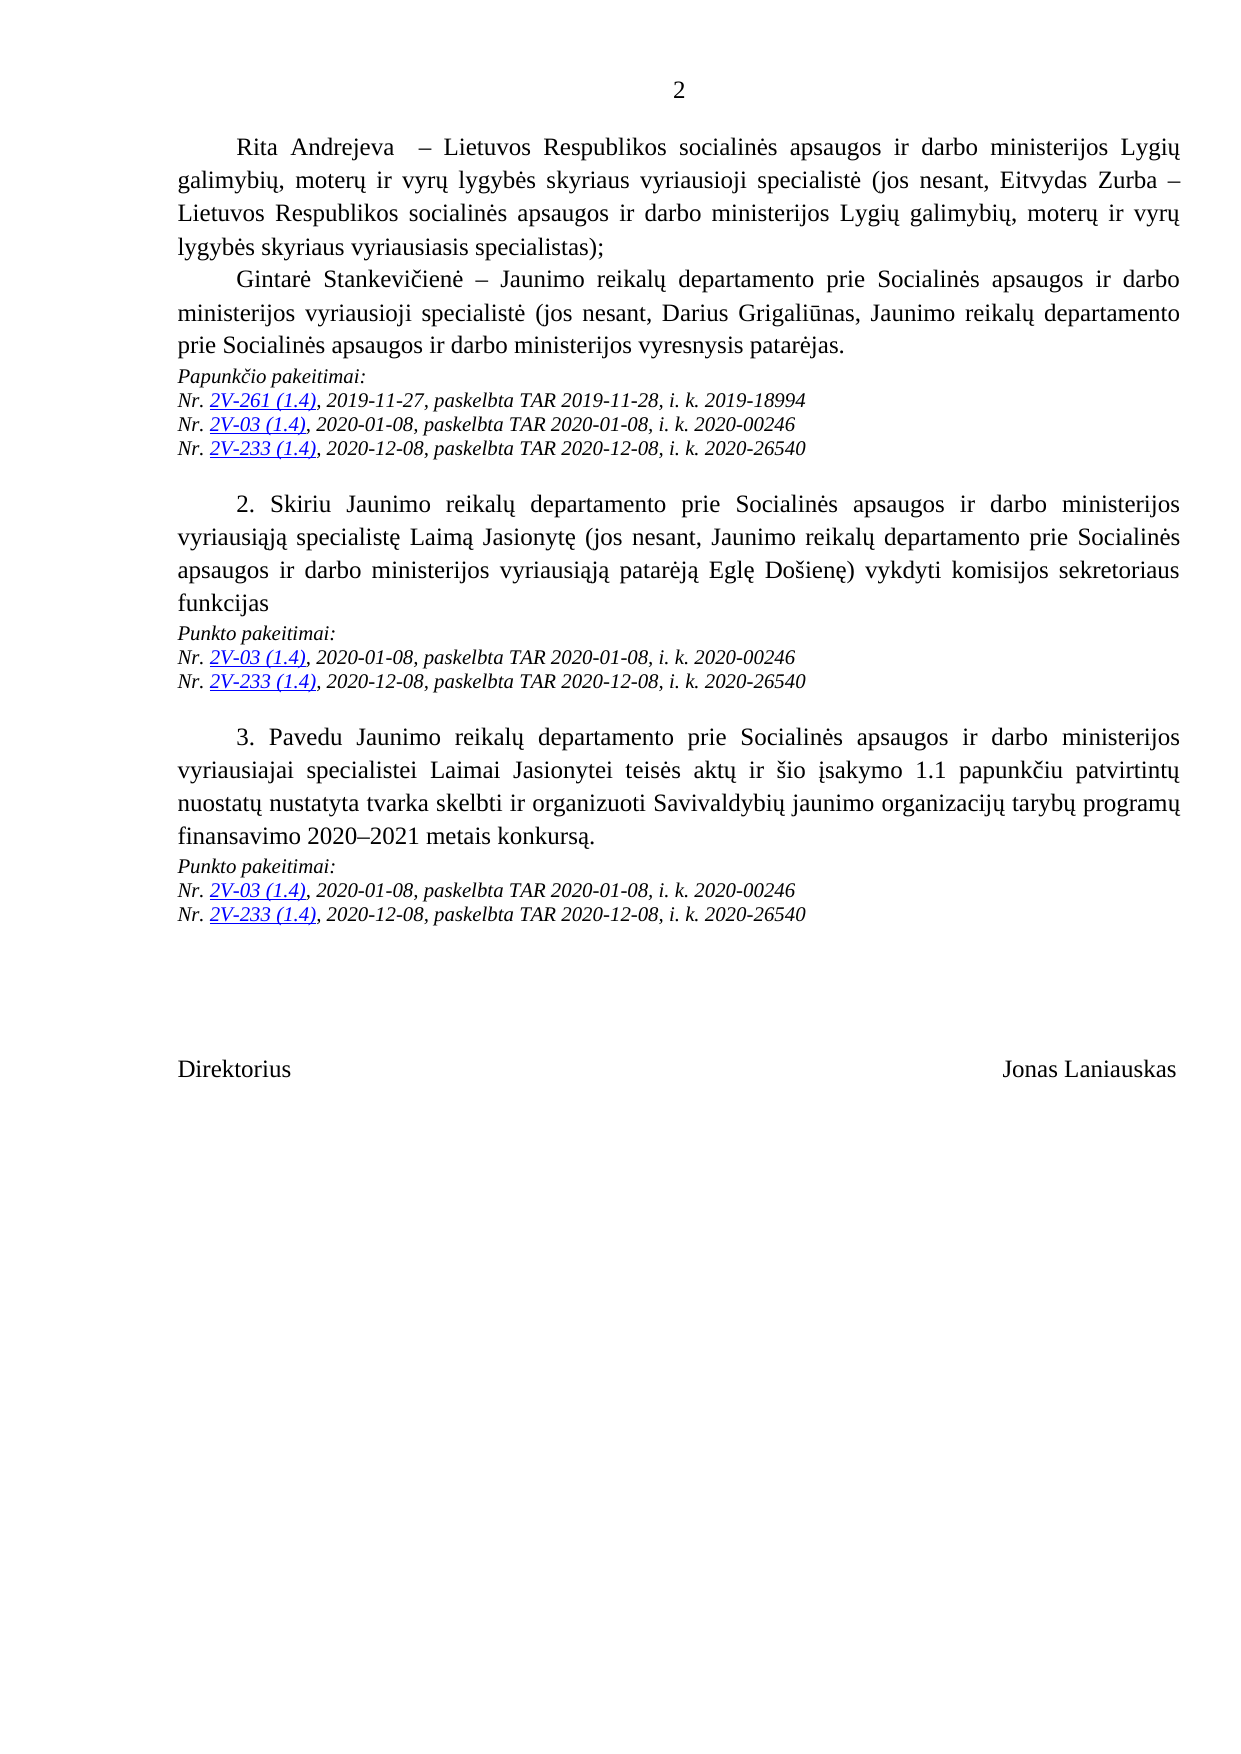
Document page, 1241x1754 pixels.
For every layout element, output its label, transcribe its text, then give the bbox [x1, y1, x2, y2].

text Gintarė Stankevičienė – Jaunimo reikalų departamento prie Socialinės apsaugos ir darbo ministerijos vyriausioji specialistė (jos nesant, Darius Grigaliūnas, Jaunimo reikalų departamento prie Socialinės apsaugos ir darbo ministerijos vyresnysis patarėjas. [177, 264, 1181, 359]
text Direktorius Jonas Laniauskas [177, 1054, 1181, 1082]
text Punkto pakeitimai: [177, 854, 1181, 878]
text 3. Pavedu Jaunimo reikalų departamento prie Socialinės apsaugos ir darbo ministerijos vyriausiajai specialistei Laimai Jasionytei teisės aktų ir šio įsakymo 1.1 papunkčiu patvirtintų nuostatų nustatyta tvarka skelbti ir organizuoti Savivaldybių jaunimo organizacijų tarybų programų finansavimo 2020–2021 metais konkursą. [177, 722, 1181, 849]
text Nr. 2V-233 (1.4), 2020-12-08, paskelbta TAR 2020-12-08, i. k. 2020-26540 [177, 902, 1181, 926]
text Nr. 2V-233 (1.4), 2020-12-08, paskelbta TAR 2020-12-08, i. k. 2020-26540 [177, 436, 1181, 460]
text Papunkčio pakeitimai: [177, 364, 1181, 388]
text Nr. 2V-03 (1.4), 2020-01-08, paskelbta TAR 2020-01-08, i. k. 2020-00246 [177, 645, 1181, 669]
text Nr. 2V-261 (1.4), 2019-11-27, paskelbta TAR 2019-11-28, i. k. 2019-18994 [177, 388, 1181, 412]
text Nr. 2V-03 (1.4), 2020-01-08, paskelbta TAR 2020-01-08, i. k. 2020-00246 [177, 878, 1181, 902]
text Rita Andrejeva – Lietuvos Respublikos socialinės apsaugos ir darbo ministerijos Lygių galimybių, moterų ir vyrų lygybės skyriaus vyriausioji specialistė (jos nesant, Eitvydas Zurba – Lietuvos Respublikos socialinės apsaugos ir darbo ministerijos Lygių galimybių, moterų ir vyrų lygybės skyriaus vyriausiasis specialistas); [177, 132, 1181, 260]
text Nr. 2V-03 (1.4), 2020-01-08, paskelbta TAR 2020-01-08, i. k. 2020-00246 [177, 412, 1181, 436]
text Punkto pakeitimai: [177, 621, 1181, 645]
text 2. Skiriu Jaunimo reikalų departamento prie Socialinės apsaugos ir darbo ministerijos vyriausiąją specialistę Laimą Jasionytę (jos nesant, Jaunimo reikalų departamento prie Socialinės apsaugos ir darbo ministerijos vyriausiąją patarėją Eglę Došienę) vykdyti komisijos sekretoriaus funkcijas [177, 489, 1181, 616]
text Nr. 2V-233 (1.4), 2020-12-08, paskelbta TAR 2020-12-08, i. k. 2020-26540 [177, 669, 1181, 693]
